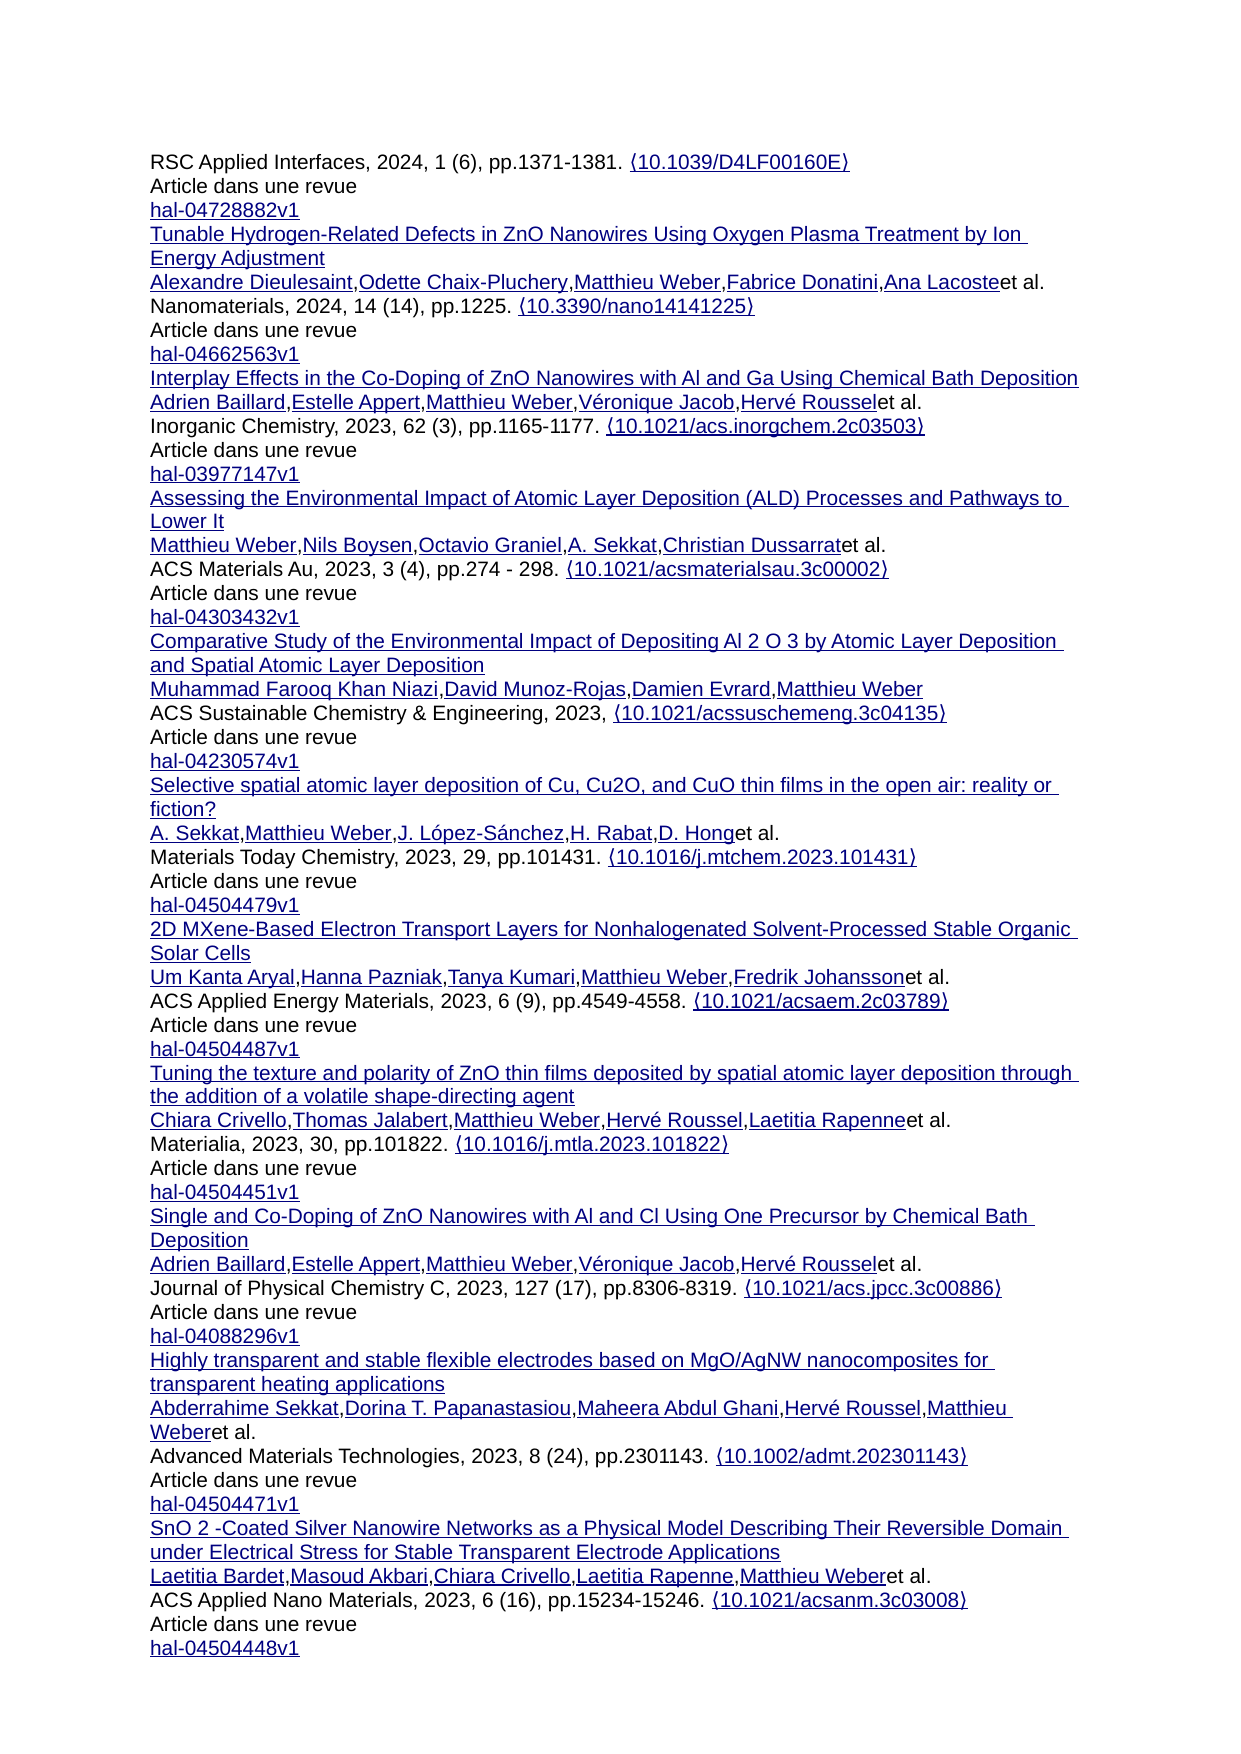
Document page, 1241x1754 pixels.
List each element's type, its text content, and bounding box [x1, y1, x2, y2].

table_cell RSC Applied Interfaces, 2024, 1 (6), pp.1371-1381. ⟨10.1039/D4LF00160E⟩ Article dans une revue hal-04728882v1 [150, 150, 1090, 222]
table_cell Highly transparent and stable flexible electrodes based on MgO/AgNW nanocomposites for transparent heating applications Abderrahime Sekkat,Dorina T. Papanastasiou,Maheera Abdul Ghani,Hervé Roussel,Matthieu Weberet al. Advanced Materials Technologies, 2023, 8 (24), pp.2301143. ⟨10.1002/admt.202301143⟩ Article dans une revue hal-04504471v1 [150, 1348, 1090, 1516]
table_cell Tunable Hydrogen-Related Defects in ZnO Nanowires Using Oxygen Plasma Treatment by Ion Energy Adjustment Alexandre Dieulesaint,Odette Chaix-Pluchery,Matthieu Weber,Fabrice Donatini,Ana Lacosteet al. Nanomaterials, 2024, 14 (14), pp.1225. ⟨10.3390/nano14141225⟩ Article dans une revue hal-04662563v1 [150, 222, 1090, 366]
table_cell Selective spatial atomic layer deposition of Cu, Cu2O, and CuO thin films in the open air: reality or fiction? A. Sekkat,Matthieu Weber,J. López-Sánchez,H. Rabat,D. Honget al. Materials Today Chemistry, 2023, 29, pp.101431. ⟨10.1016/j.mtchem.2023.101431⟩ Article dans une revue hal-04504479v1 [150, 773, 1090, 917]
table_cell Tuning the texture and polarity of ZnO thin films deposited by spatial atomic layer deposition through the addition of a volatile shape-directing agent Chiara Crivello,Thomas Jalabert,Matthieu Weber,Hervé Roussel,Laetitia Rapenneet al. Materialia, 2023, 30, pp.101822. ⟨10.1016/j.mtla.2023.101822⟩ Article dans une revue hal-04504451v1 [150, 1060, 1090, 1204]
table_cell Assessing the Environmental Impact of Atomic Layer Deposition (ALD) Processes and Pathways to Lower It Matthieu Weber,Nils Boysen,Octavio Graniel,A. Sekkat,Christian Dussarratet al. ACS Materials Au, 2023, 3 (4), pp.274 - 298. ⟨10.1021/acsmaterialsau.3c00002⟩ Article dans une revue hal-04303432v1 [150, 485, 1090, 629]
table_cell Single and Co-Doping of ZnO Nanowires with Al and Cl Using One Precursor by Chemical Bath Deposition Adrien Baillard,Estelle Appert,Matthieu Weber,Véronique Jacob,Hervé Rousselet al. Journal of Physical Chemistry C, 2023, 127 (17), pp.8306-8319. ⟨10.1021/acs.jpcc.3c00886⟩ Article dans une revue hal-04088296v1 [150, 1204, 1090, 1348]
table_cell 2D MXene-Based Electron Transport Layers for Nonhalogenated Solvent-Processed Stable Organic Solar Cells Um Kanta Aryal,Hanna Pazniak,Tanya Kumari,Matthieu Weber,Fredrik Johanssonet al. ACS Applied Energy Materials, 2023, 6 (9), pp.4549-4558. ⟨10.1021/acsaem.2c03789⟩ Article dans une revue hal-04504487v1 [150, 917, 1090, 1060]
table_cell Comparative Study of the Environmental Impact of Depositing Al 2 O 3 by Atomic Layer Deposition and Spatial Atomic Layer Deposition Muhammad Farooq Khan Niazi,David Munoz-Rojas,Damien Evrard,Matthieu Weber ACS Sustainable Chemistry & Engineering, 2023, ⟨10.1021/acssuschemeng.3c04135⟩ Article dans une revue hal-04230574v1 [150, 629, 1090, 773]
table_cell Interplay Effects in the Co-Doping of ZnO Nanowires with Al and Ga Using Chemical Bath Deposition Adrien Baillard,Estelle Appert,Matthieu Weber,Véronique Jacob,Hervé Rousselet al. Inorganic Chemistry, 2023, 62 (3), pp.1165-1177. ⟨10.1021/acs.inorgchem.2c03503⟩ Article dans une revue hal-03977147v1 [150, 366, 1090, 485]
table_cell SnO 2 -Coated Silver Nanowire Networks as a Physical Model Describing Their Reversible Domain under Electrical Stress for Stable Transparent Electrode Applications Laetitia Bardet,Masoud Akbari,Chiara Crivello,Laetitia Rapenne,Matthieu Weberet al. ACS Applied Nano Materials, 2023, 6 (16), pp.15234-15246. ⟨10.1021/acsanm.3c03008⟩ Article dans une revue hal-04504448v1 [150, 1516, 1090, 1659]
